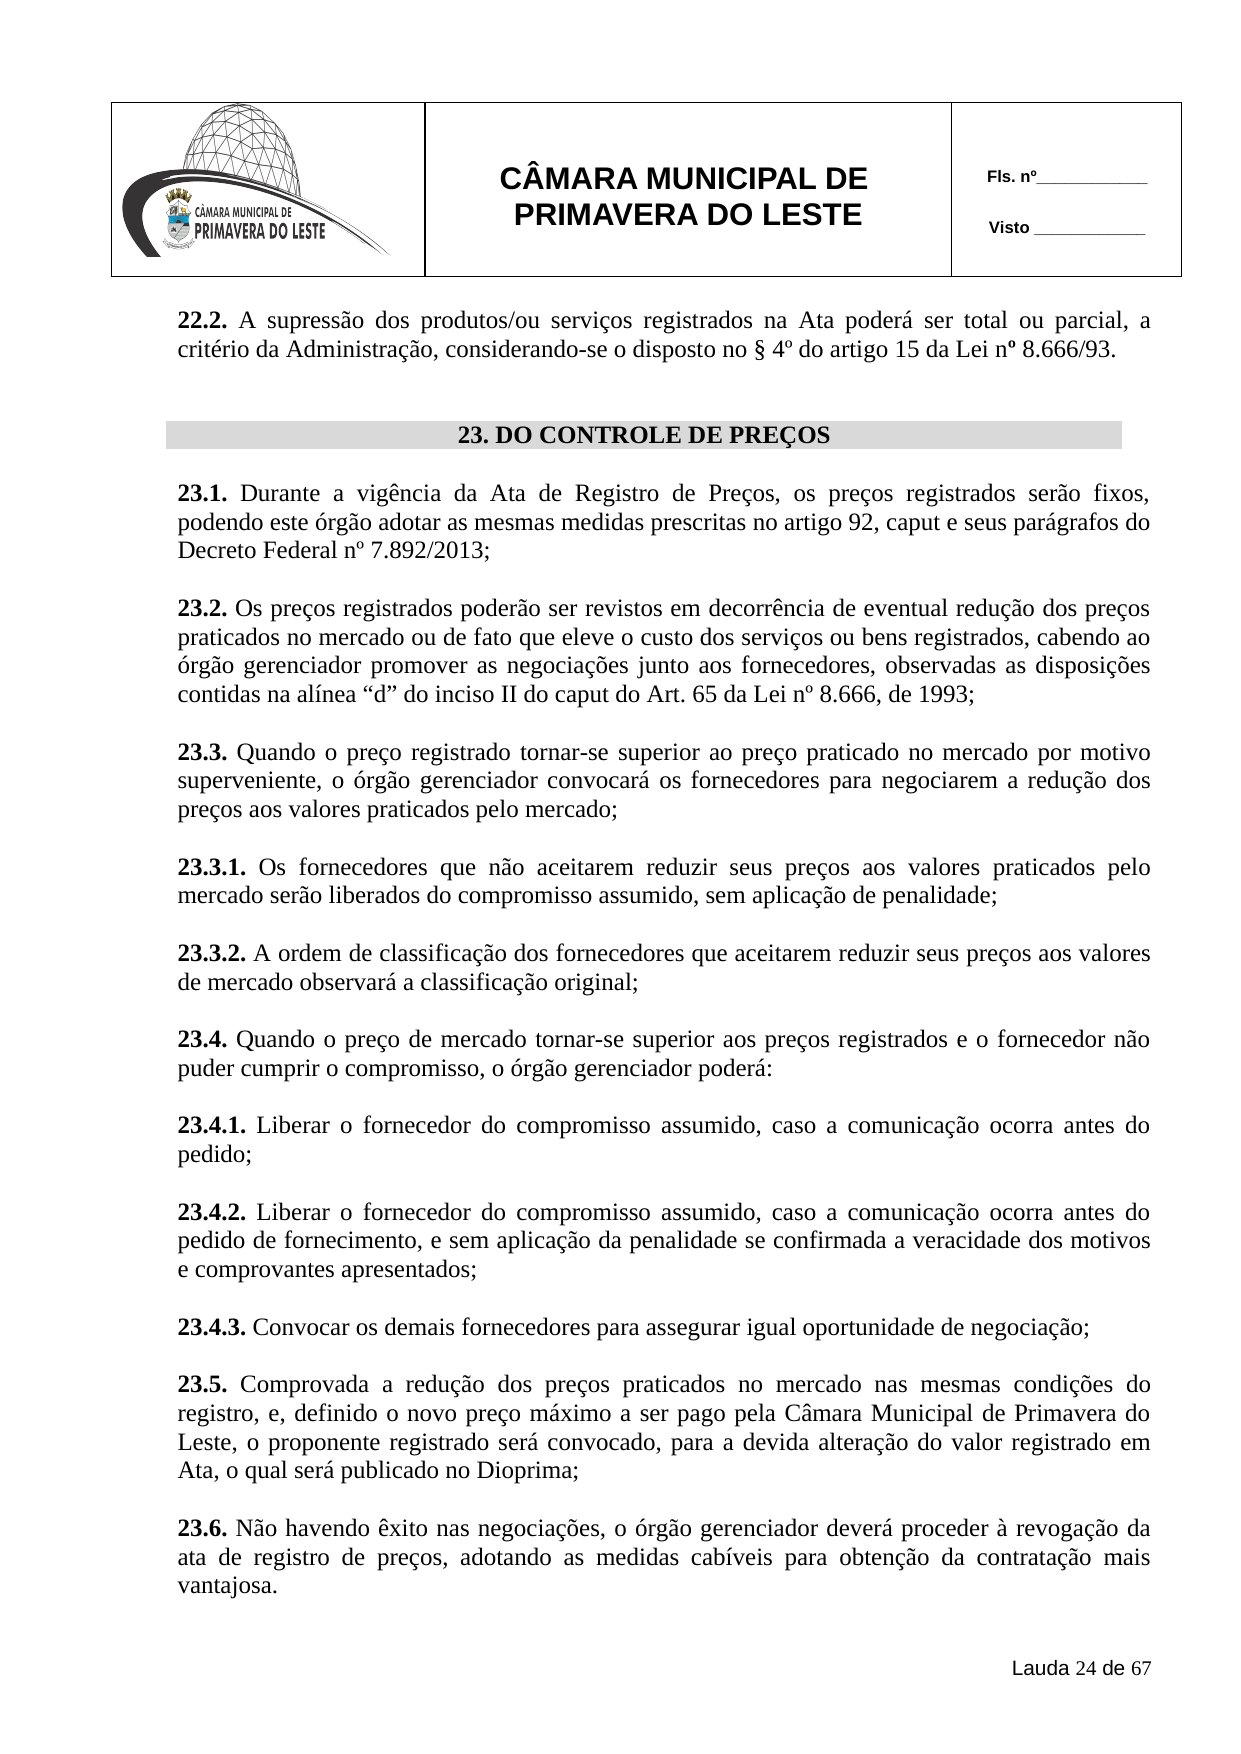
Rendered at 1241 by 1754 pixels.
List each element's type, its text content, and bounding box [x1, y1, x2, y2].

table_header 23. DO CONTROLE DE PREÇOS [166, 421, 1122, 449]
text 23.3. Quando o preço registrado tornar-se superior ao preço praticado no mercado por motivo superveniente, o órgão gerenciador convocará os fornecedores para negociarem a redução dos preços aos valores praticados pelo mercado; [177, 737, 1152, 823]
text 23.1. Durante a vigência da Ata de Registro de Preços, os preços registrados serão fixos, podendo este órgão adotar as mesmas medidas prescritas no artigo 92, caput e seus parágrafos do Decreto Federal nº 7.892/2013; [177, 478, 1152, 564]
text 23.4.2. Liberar o fornecedor do compromisso assumido, caso a comunicação ocorra antes do pedido de fornecimento, e sem aplicação da penalidade se confirmada a veracidade dos motivos e comprovantes apresentados; [177, 1197, 1152, 1283]
text 23.5. Comprovada a redução dos preços praticados no mercado nas mesmas condições do registro, e, definido o novo preço máximo a ser pago pela Câmara Municipal de Primavera do Leste, o proponente registrado será convocado, para a devida alteração do valor registrado em Ata, o qual será publicado no Dioprima; [177, 1369, 1152, 1484]
text 23.3.1. Os fornecedores que não aceitarem reduzir seus preços aos valores praticados pelo mercado serão liberados do compromisso assumido, sem aplicação de penalidade; [177, 852, 1152, 909]
text 23.2. Os preços registrados poderão ser revistos em decorrência de eventual redução dos preços praticados no mercado ou de fato que eleve o custo dos serviços ou bens registrados, cabendo ao órgão gerenciador promover as negociações junto aos fornecedores, observadas as disposições contidas na alínea “d” do inciso II do caput do Art. 65 da Lei nº 8.666, de 1993; [177, 593, 1152, 708]
picture [122, 103, 392, 257]
text 23.3.2. A ordem de classificação dos fornecedores que aceitarem reduzir seus preços aos valores de mercado observará a classificação original; [177, 938, 1152, 996]
text 23.4. Quando o preço de mercado tornar-se superior aos preços registrados e o fornecedor não puder cumprir o compromisso, o órgão gerenciador poderá: [177, 1024, 1152, 1082]
text 22.2. A supressão dos produtos/ou serviços registrados na Ata poderá ser total ou parcial, a critério da Administração, considerando-se o disposto no § 4º do artigo 15 da Lei nº 8.666/93. [177, 306, 1152, 363]
text 23.4.1. Liberar o fornecedor do compromisso assumido, caso a comunicação ocorra antes do pedido; [177, 1111, 1152, 1168]
text 23.6. Não havendo êxito nas negociações, o órgão gerenciador deverá proceder à revogação da ata de registro de preços, adotando as medidas cabíveis para obtenção da contratação mais vantajosa. [177, 1513, 1152, 1599]
text 23.4.3. Convocar os demais fornecedores para assegurar igual oportunidade de negociação; [177, 1312, 1152, 1341]
